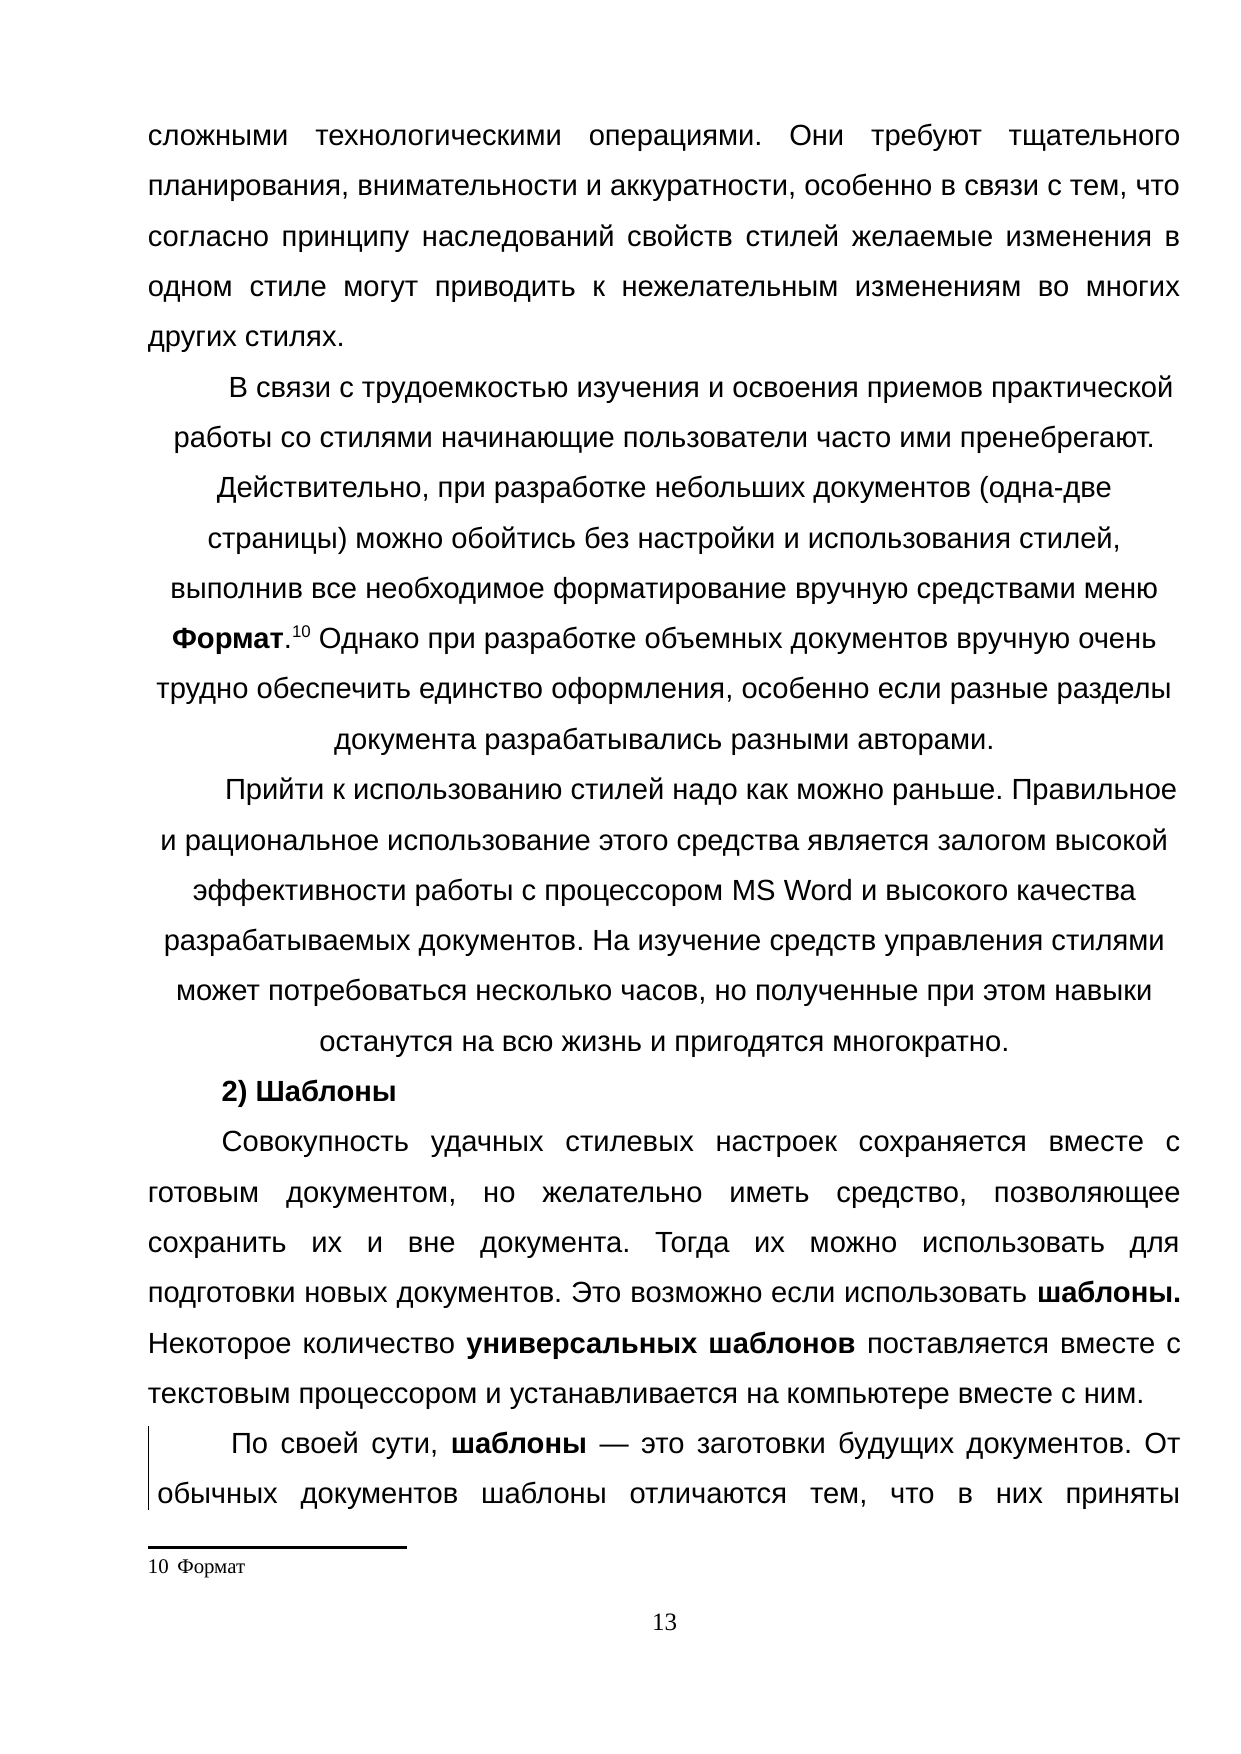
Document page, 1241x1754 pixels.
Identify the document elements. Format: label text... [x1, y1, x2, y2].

text Формат [148, 1553, 1181, 1578]
text Совокупность удачных стилевых настроек сохраняется вместе с готовым документом, но желательно иметь средство, позволяющее сохранить их и вне документа. Тогда их можно использовать для подготовки новых документов. Это возможно если использовать шаблоны. Некоторое количество универсальных шаблонов поставляется вместе с текстовым процессором и устанавливается на компьютере вместе с ним. [148, 1124, 1181, 1409]
text По своей сути, шаблоны — это заготовки будущих документов. От обычных документов шаблоны отличаются тем, что в них приняты [149, 1426, 1181, 1510]
text В связи с трудоемкостью изучения и освоения приемов практической работы со стилями начинающие пользователи часто ими пренебрегают. Действительно, при разработке небольших документов (одна-две страницы) можно обойтись без настройки и использования стилей, выполнив все необходимое форматирование вручную средствами меню Формат. Однако при разработке объемных документов вручную очень трудно обеспечить единство оформления, особенно если разные разделы документа разрабатывались разными авторами. [148, 370, 1181, 755]
text Прийти к использованию стилей надо как можно раньше. Правильное и рациональное использование этого средства является залогом высокой эффективности работы с процессором MS Word и высокого качества разрабатываемых документов. На изучение средств управления стилями может потребоваться несколько часов, но полученные при этом навыки останутся на всю жизнь и пригодятся многократно. [148, 772, 1181, 1057]
text 2) Шаблоны [148, 1074, 1181, 1108]
text сложными технологическими операциями. Они требуют тщательного планирования, внимательности и аккуратности, особенно в связи с тем, что согласно принципу наследований свойств стилей желаемые изменения в одном стиле могут приводить к нежелательным изменениям во многих других стилях. [148, 118, 1181, 353]
